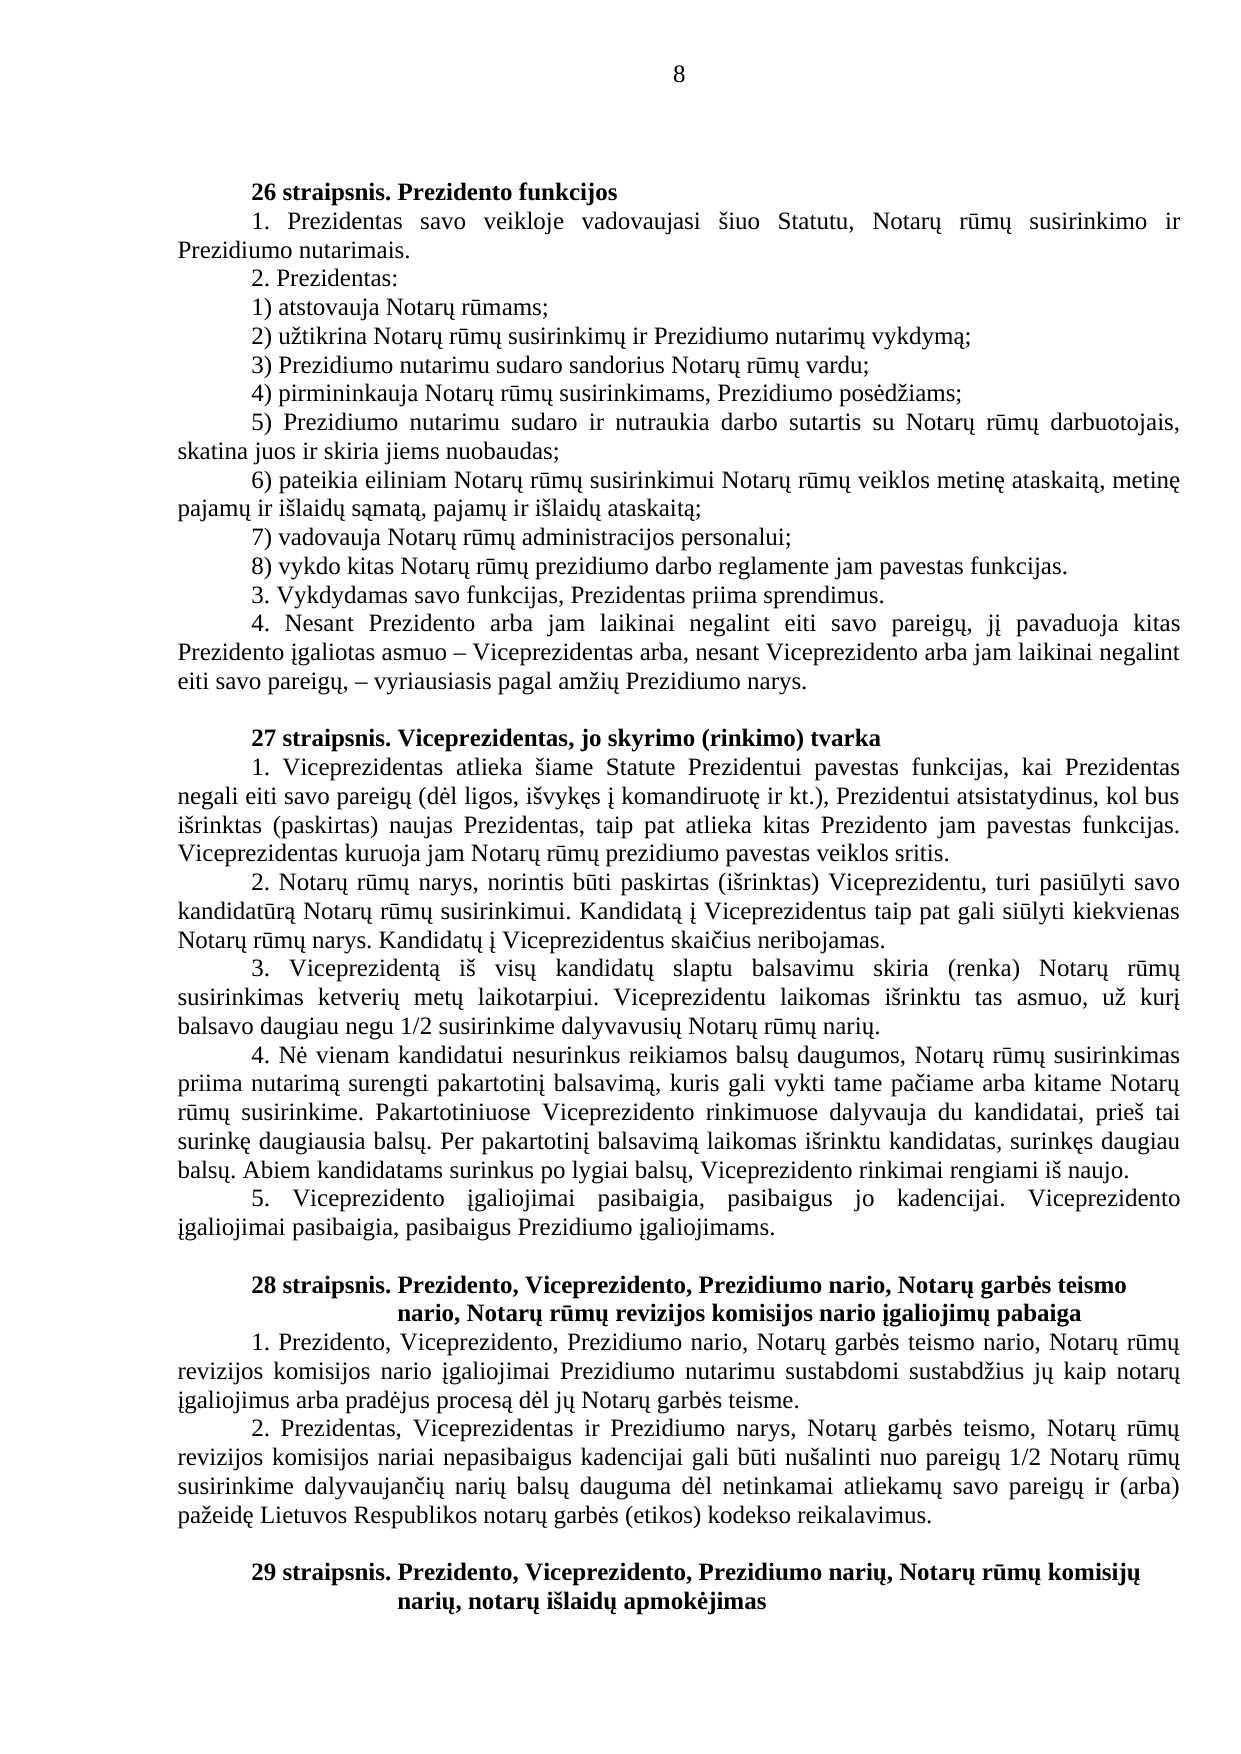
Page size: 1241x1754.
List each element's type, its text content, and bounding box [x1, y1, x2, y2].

text 2) užtikrina Notarų rūmų susirinkimų ir Prezidiumo nutarimų vykdymą; [177, 321, 1181, 350]
text 28 straipsnis. Prezidento, Viceprezidento, Prezidiumo nario, Notarų garbės teismo [251, 1270, 1181, 1298]
text 2. Prezidentas: [177, 263, 1181, 292]
text 7) vadovauja Notarų rūmų administracijos personalui; [177, 522, 1181, 551]
text 4. Nesant Prezidento arba jam laikinai negalint eiti savo pareigų, jį pavaduoja kitas Prezidento įgaliotas asmuo – Viceprezidentas arba, nesant Viceprezidento arba jam laikinai negalint eiti savo pareigų, – vyriausiasis pagal amžių Prezidiumo narys. [177, 608, 1181, 695]
text 1. Prezidentas savo veikloje vadovaujasi šiuo Statutu, Notarų rūmų susirinkimo ir Prezidiumo nutarimais. [177, 206, 1181, 263]
text 27 straipsnis. Viceprezidentas, jo skyrimo (rinkimo) tvarka [177, 723, 1181, 752]
text 5. Viceprezidento įgaliojimai pasibaigia, pasibaigus jo kadencijai. Viceprezidento įgaliojimai pasibaigia, pasibaigus Prezidiumo įgaliojimams. [177, 1183, 1181, 1241]
text 26 straipsnis. Prezidento funkcijos [177, 177, 1181, 206]
text 8) vykdo kitas Notarų rūmų prezidiumo darbo reglamente jam pavestas funkcijas. [177, 551, 1181, 580]
text 6) pateikia eiliniam Notarų rūmų susirinkimui Notarų rūmų veiklos metinę ataskaitą, metinę pajamų ir išlaidų sąmatą, pajamų ir išlaidų ataskaitą; [177, 465, 1181, 522]
text 1. Prezidento, Viceprezidento, Prezidiumo nario, Notarų garbės teismo nario, Notarų rūmų revizijos komisijos nario įgaliojimai Prezidiumo nutarimu sustabdomi sustabdžius jų kaip notarų įgaliojimus arba pradėjus procesą dėl jų Notarų garbės teisme. [177, 1327, 1181, 1413]
text narių, notarų išlaidų apmokėjimas [397, 1586, 1181, 1615]
text 1. Viceprezidentas atlieka šiame Statute Prezidentui pavestas funkcijas, kai Prezidentas negali eiti savo pareigų (dėl ligos, išvykęs į komandiruotę ir kt.), Prezidentui atsistatydinus, kol bus išrinktas (paskirtas) naujas Prezidentas, taip pat atlieka kitas Prezidento jam pavestas funkcijas. Viceprezidentas kuruoja jam Notarų rūmų prezidiumo pavestas veiklos sritis. [177, 752, 1181, 867]
text nario, Notarų rūmų revizijos komisijos nario įgaliojimų pabaiga [397, 1298, 1181, 1327]
text 5) Prezidiumo nutarimu sudaro ir nutraukia darbo sutartis su Notarų rūmų darbuotojais, skatina juos ir skiria jiems nuobaudas; [177, 407, 1181, 465]
text 4. Nė vienam kandidatui nesurinkus reikiamos balsų daugumos, Notarų rūmų susirinkimas priima nutarimą surengti pakartotinį balsavimą, kuris gali vykti tame pačiame arba kitame Notarų rūmų susirinkime. Pakartotiniuose Viceprezidento rinkimuose dalyvauja du kandidatai, prieš tai surinkę daugiausia balsų. Per pakartotinį balsavimą laikomas išrinktu kandidatas, surinkęs daugiau balsų. Abiem kandidatams surinkus po lygiai balsų, Viceprezidento rinkimai rengiami iš naujo. [177, 1040, 1181, 1183]
text 3. Vykdydamas savo funkcijas, Prezidentas priima sprendimus. [177, 580, 1181, 608]
text 29 straipsnis. Prezidento, Viceprezidento, Prezidiumo narių, Notarų rūmų komisijų [251, 1557, 1181, 1586]
text 3) Prezidiumo nutarimu sudaro sandorius Notarų rūmų vardu; [177, 350, 1181, 378]
text 2. Notarų rūmų narys, norintis būti paskirtas (išrinktas) Viceprezidentu, turi pasiūlyti savo kandidatūrą Notarų rūmų susirinkimui. Kandidatą į Viceprezidentus taip pat gali siūlyti kiekvienas Notarų rūmų narys. Kandidatų į Viceprezidentus skaičius neribojamas. [177, 867, 1181, 953]
text 3. Viceprezidentą iš visų kandidatų slaptu balsavimu skiria (renka) Notarų rūmų susirinkimas ketverių metų laikotarpiui. Viceprezidentu laikomas išrinktu tas asmuo, už kurį balsavo daugiau negu 1/2 susirinkime dalyvavusių Notarų rūmų narių. [177, 953, 1181, 1040]
text 4) pirmininkauja Notarų rūmų susirinkimams, Prezidiumo posėdžiams; [177, 378, 1181, 407]
text 2. Prezidentas, Viceprezidentas ir Prezidiumo narys, Notarų garbės teismo, Notarų rūmų revizijos komisijos nariai nepasibaigus kadencijai gali būti nušalinti nuo pareigų 1/2 Notarų rūmų susirinkime dalyvaujančių narių balsų dauguma dėl netinkamai atliekamų savo pareigų ir (arba) pažeidę Lietuvos Respublikos notarų garbės (etikos) kodekso reikalavimus. [177, 1413, 1181, 1528]
text 1) atstovauja Notarų rūmams; [177, 292, 1181, 321]
